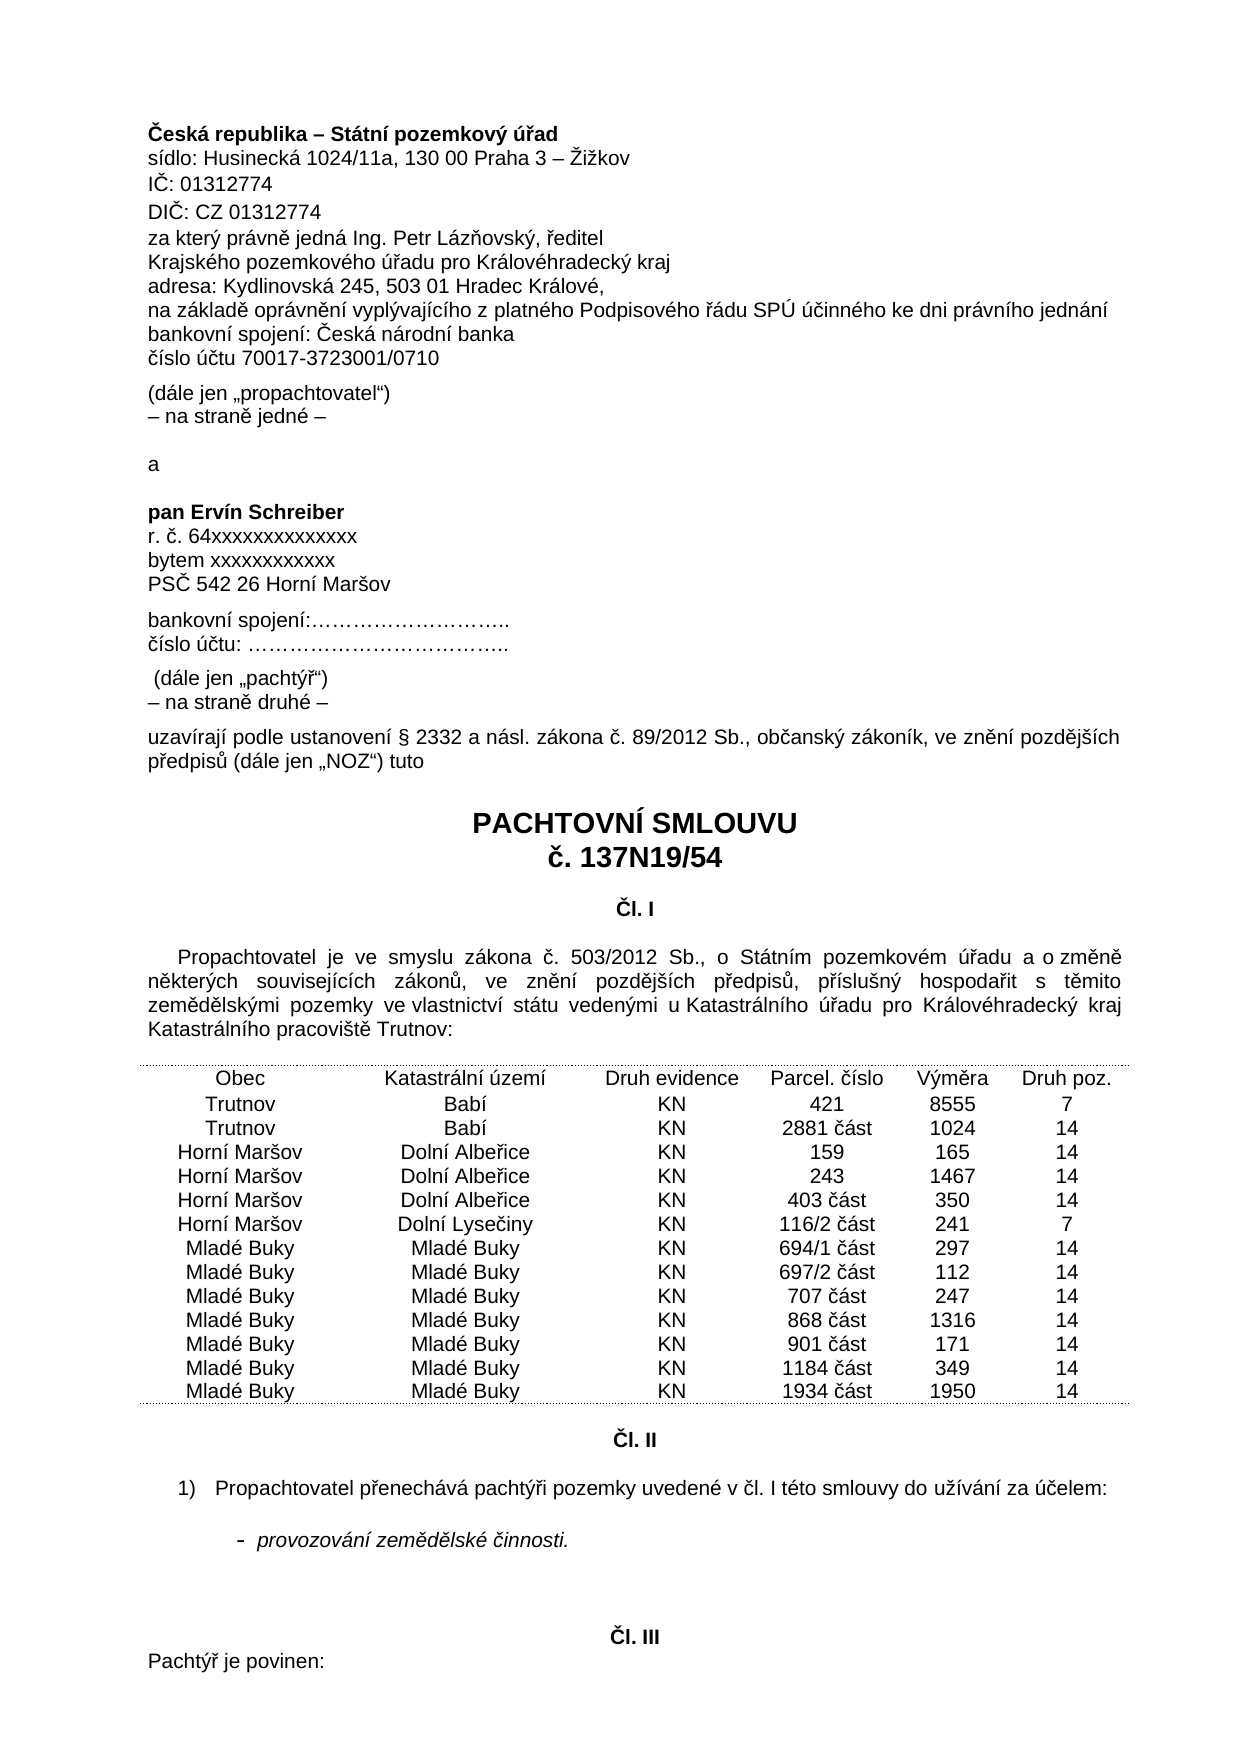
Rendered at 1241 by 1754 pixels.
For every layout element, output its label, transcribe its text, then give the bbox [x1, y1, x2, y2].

table_cell Mladé Buky [140, 1260, 340, 1283]
table_cell 7 [1004, 1092, 1129, 1116]
table_cell 7 [1004, 1212, 1129, 1236]
table_cell Horní Maršov [140, 1140, 340, 1164]
table_cell 1024 [901, 1116, 1004, 1140]
table_cell Horní Maršov [140, 1188, 340, 1212]
text Pachtýř je povinen: [148, 1649, 1122, 1673]
table_cell 14 [1004, 1140, 1129, 1164]
table_header Parcel. číslo [753, 1065, 901, 1092]
table_cell Mladé Buky [140, 1379, 340, 1403]
text – na straně druhé – [148, 690, 1122, 714]
table_cell 697/2 část [753, 1260, 901, 1283]
table_cell 241 [901, 1212, 1004, 1236]
text bankovní spojení:……………………….. [148, 608, 1122, 632]
table_cell 1316 [901, 1308, 1004, 1331]
table_cell 421 [753, 1092, 901, 1116]
table_cell 707 část [753, 1284, 901, 1307]
table_cell Babí [340, 1116, 591, 1140]
table_cell Dolní Albeřice [340, 1164, 591, 1188]
text pan Ervín Schreiber [148, 500, 1122, 524]
table_cell 243 [753, 1164, 901, 1188]
table_header Druh poz. [1004, 1065, 1129, 1092]
table_cell 116/2 část [753, 1212, 901, 1236]
text uzavírají podle ustanovení § 2332 a násl. zákona č. 89/2012 Sb., občanský zákoník, ve znění pozdějších předpisů (dále jen „NOZ“) tuto [148, 724, 1122, 772]
table_cell 1184 část [753, 1355, 901, 1379]
text na základě oprávnění vyplývajícího z platného Podpisového řádu SPÚ účinného ke dni právního jednání [148, 298, 1122, 322]
table_cell Horní Maršov [140, 1212, 340, 1236]
table_cell 1934 část [753, 1379, 901, 1403]
table_cell 14 [1004, 1260, 1129, 1283]
table_cell Mladé Buky [340, 1260, 591, 1283]
table_cell KN [591, 1212, 753, 1236]
text Čl. III [148, 1625, 1122, 1649]
table_cell 14 [1004, 1331, 1129, 1355]
table_header Výměra [901, 1065, 1004, 1092]
table_cell Horní Maršov [140, 1164, 340, 1188]
table_cell Mladé Buky [340, 1308, 591, 1331]
table_cell 1950 [901, 1379, 1004, 1403]
table_cell 350 [901, 1188, 1004, 1212]
table_cell 165 [901, 1140, 1004, 1164]
table_cell KN [591, 1284, 753, 1307]
table_cell KN [591, 1260, 753, 1283]
table_cell 14 [1004, 1379, 1129, 1403]
table_cell 2881 část [753, 1116, 901, 1140]
table_cell 1467 [901, 1164, 1004, 1188]
table_cell 8555 [901, 1092, 1004, 1116]
table_cell Mladé Buky [140, 1331, 340, 1355]
subtitle PACHTOVNÍ SMLOUVU [148, 806, 1122, 839]
table_cell Mladé Buky [340, 1331, 591, 1355]
text – na straně jedné – [148, 404, 1122, 428]
text sídlo: Husinecká 1024/11a, 130 00 Praha 3 – Žižkov [148, 146, 1122, 170]
text Čl. I [148, 897, 1122, 921]
table_cell Mladé Buky [140, 1355, 340, 1379]
text za který právně jedná Ing. Petr Lázňovský, ředitel [148, 226, 1122, 250]
list provozování zemědělské činnosti. [236, 1524, 1122, 1553]
table_cell Dolní Lysečiny [340, 1212, 591, 1236]
table_cell KN [591, 1164, 753, 1188]
table_cell 901 část [753, 1331, 901, 1355]
text č. 137N19/54 [148, 839, 1122, 873]
table_cell KN [591, 1331, 753, 1355]
table_cell 349 [901, 1355, 1004, 1379]
text Krajského pozemkového úřadu pro Královéhradecký kraj [148, 250, 1122, 274]
table_header Druh evidence [591, 1065, 753, 1092]
table_cell 14 [1004, 1284, 1129, 1307]
table_cell 694/1 část [753, 1236, 901, 1259]
table_cell Mladé Buky [340, 1236, 591, 1259]
table_cell Mladé Buky [140, 1308, 340, 1331]
table_cell KN [591, 1092, 753, 1116]
text bankovní spojení: Česká národní banka [148, 322, 1122, 346]
table_cell Mladé Buky [140, 1284, 340, 1307]
table_cell 14 [1004, 1116, 1129, 1140]
table_cell KN [591, 1308, 753, 1331]
text číslo účtu: ……………………………….. [148, 632, 1122, 656]
table_cell Mladé Buky [340, 1284, 591, 1307]
subtitle Česká republika – Státní pozemkový úřad [148, 122, 1163, 146]
table_header Katastrální území [340, 1065, 591, 1092]
text DIČ: CZ 01312774 [89, 200, 1163, 224]
list Propachtovatel přenechává pachtýři pozemky uvedené v čl. I této smlouvy do užívání za účelem: [177, 1476, 1122, 1500]
table_cell 247 [901, 1284, 1004, 1307]
table_cell 159 [753, 1140, 901, 1164]
table_cell 112 [901, 1260, 1004, 1283]
table_cell 868 část [753, 1308, 901, 1331]
table_cell Mladé Buky [340, 1355, 591, 1379]
table_cell 14 [1004, 1308, 1129, 1331]
text adresa: Kydlinovská 245, 503 01 Hradec Králové, [148, 274, 1122, 298]
table_cell KN [591, 1379, 753, 1403]
table_cell 403 část [753, 1188, 901, 1212]
table_cell Trutnov [140, 1092, 340, 1116]
text a [148, 452, 1122, 476]
table_cell 14 [1004, 1164, 1129, 1188]
table_cell Dolní Albeřice [340, 1140, 591, 1164]
table_cell 297 [901, 1236, 1004, 1259]
table_cell Mladé Buky [140, 1236, 340, 1259]
text PSČ 542 26 Horní Maršov [148, 572, 1122, 596]
table_cell KN [591, 1236, 753, 1259]
text číslo účtu 70017-3723001/0710 [148, 346, 1122, 370]
text Propachtovatel je ve smyslu zákona č. 503/2012 Sb., o Státním pozemkovém úřadu a o změně některých souvisejících zákonů, ve znění pozdějších předpisů, příslušný hospodařit s těmito zemědělskými pozemky ve vlastnictví státu vedenými u Katastrálního úřadu pro Královéhradecký kraj Katastrálního pracoviště Trutnov: [148, 945, 1122, 1041]
table_cell KN [591, 1355, 753, 1379]
table_cell KN [591, 1116, 753, 1140]
table_cell 14 [1004, 1355, 1129, 1379]
table_cell KN [591, 1188, 753, 1212]
table_cell 14 [1004, 1236, 1129, 1259]
table_cell KN [591, 1140, 753, 1164]
text (dále jen „propachtovatel“) [148, 380, 1122, 404]
table_cell 171 [901, 1331, 1004, 1355]
text (dále jen „pachtýř“) [148, 666, 1122, 690]
table_header Obec [140, 1065, 340, 1092]
table_cell Babí [340, 1092, 591, 1116]
table_cell 14 [1004, 1188, 1129, 1212]
text bytem xxxxxxxxxxxx [148, 548, 1122, 572]
table_cell Trutnov [140, 1116, 340, 1140]
text r. č. 64xxxxxxxxxxxxxx [148, 524, 1122, 548]
text IČ: 01312774 [89, 172, 1163, 196]
subtitle Čl. II [148, 1428, 1122, 1452]
table_cell Dolní Albeřice [340, 1188, 591, 1212]
table_cell Mladé Buky [340, 1379, 591, 1403]
